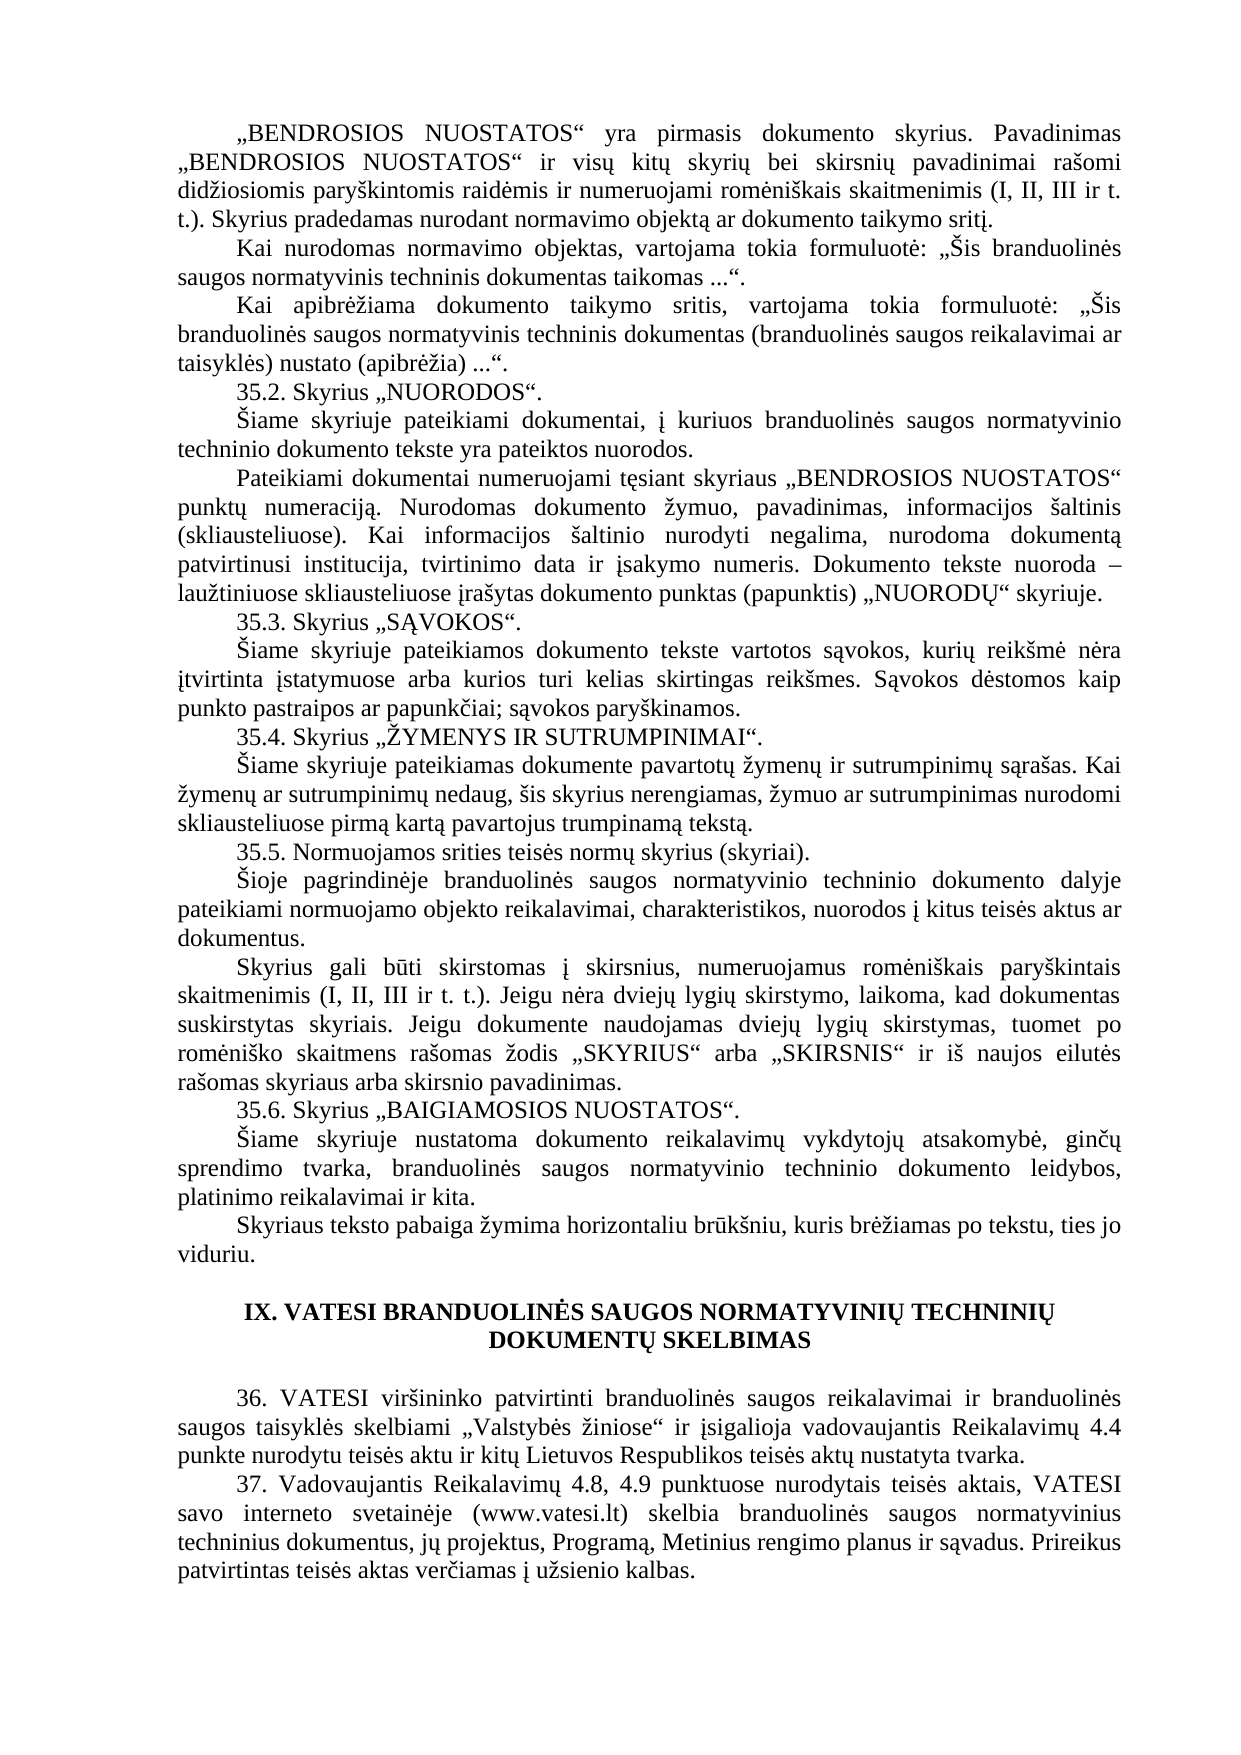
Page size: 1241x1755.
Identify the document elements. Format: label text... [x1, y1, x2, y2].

text Šiame skyriuje nustatoma dokumento reikalavimų vykdytojų atsakomybė, ginčų sprendimo tvarka, branduolinės saugos normatyvinio techninio dokumento leidybos, platinimo reikalavimai ir kita. [177, 1124, 1122, 1211]
text 37. Vadovaujantis Reikalavimų 4.8, 4.9 punktuose nurodytais teisės aktais, VATESI savo interneto svetainėje (www.vatesi.lt) skelbia branduolinės saugos normatyvinius techninius dokumentus, jų projektus, Programą, Metinius rengimo planus ir sąvadus. Prireikus patvirtintas teisės aktas verčiamas į užsienio kalbas. [177, 1469, 1122, 1584]
text „BENDROSIOS NUOSTATOS“ yra pirmasis dokumento skyrius. Pavadinimas „BENDROSIOS NUOSTATOS“ ir visų kitų skyrių bei skirsnių pavadinimai rašomi didžiosiomis paryškintomis raidėmis ir numeruojami romėniškais skaitmenimis (I, II, III ir t. t.). Skyrius pradedamas nurodant normavimo objektą ar dokumento taikymo sritį. [177, 118, 1122, 233]
text Kai nurodomas normavimo objektas, vartojama tokia formuluotė: „Šis branduolinės saugos normatyvinis techninis dokumentas taikomas ...“. [177, 233, 1122, 291]
text 35.6. Skyrius „BAIGIAMOSIOS NUOSTATOS“. [177, 1096, 1122, 1124]
text Skyrius gali būti skirstomas į skirsnius, numeruojamus romėniškais paryškintais skaitmenimis (I, II, III ir t. t.). Jeigu nėra dviejų lygių skirstymo, laikoma, kad dokumentas suskirstytas skyriais. Jeigu dokumente naudojamas dviejų lygių skirstymas, tuomet po romėniško skaitmens rašomas žodis „SKYRIUS“ arba „SKIRSNIS“ ir iš naujos eilutės rašomas skyriaus arba skirsnio pavadinimas. [177, 952, 1122, 1096]
text Šioje pagrindinėje branduolinės saugos normatyvinio techninio dokumento dalyje pateikiami normuojamo objekto reikalavimai, charakteristikos, nuorodos į kitus teisės aktus ar dokumentus. [177, 866, 1122, 952]
text Šiame skyriuje pateikiami dokumentai, į kuriuos branduolinės saugos normatyvinio techninio dokumento tekste yra pateiktos nuorodos. [177, 406, 1122, 463]
text 36. VATESI viršininko patvirtinti branduolinės saugos reikalavimai ir branduolinės saugos taisyklės skelbiami „Valstybės žiniose“ ir įsigalioja vadovaujantis Reikalavimų 4.4 punkte nurodytu teisės aktu ir kitų Lietuvos Respublikos teisės aktų nustatyta tvarka. [177, 1383, 1122, 1469]
text Skyriaus teksto pabaiga žymima horizontaliu brūkšniu, kuris brėžiamas po tekstu, ties jo viduriu. [177, 1211, 1122, 1268]
text IX. VATESI BRANDUOLINĖS SAUGOS NORMATYVINIŲ TECHNINIŲ DOKUMENTŲ SKELBIMAS [177, 1297, 1122, 1354]
text 35.2. Skyrius „NUORODOS“. [177, 377, 1122, 406]
text Kai apibrėžiama dokumento taikymo sritis, vartojama tokia formuluotė: „Šis branduolinės saugos normatyvinis techninis dokumentas (branduolinės saugos reikalavimai ar taisyklės) nustato (apibrėžia) ...“. [177, 291, 1122, 377]
text Šiame skyriuje pateikiamos dokumento tekste vartotos sąvokos, kurių reikšmė nėra įtvirtinta įstatymuose arba kurios turi kelias skirtingas reikšmes. Sąvokos dėstomos kaip punkto pastraipos ar papunkčiai; sąvokos paryškinamos. [177, 636, 1122, 722]
text Šiame skyriuje pateikiamas dokumente pavartotų žymenų ir sutrumpinimų sąrašas. Kai žymenų ar sutrumpinimų nedaug, šis skyrius nerengiamas, žymuo ar sutrumpinimas nurodomi skliausteliuose pirmą kartą pavartojus trumpinamą tekstą. [177, 751, 1122, 837]
text 35.4. Skyrius „ŽYMENYS IR SUTRUMPINIMAI“. [177, 722, 1122, 751]
text Pateikiami dokumentai numeruojami tęsiant skyriaus „BENDROSIOS NUOSTATOS“ punktų numeraciją. Nurodomas dokumento žymuo, pavadinimas, informacijos šaltinis (skliausteliuose). Kai informacijos šaltinio nurodyti negalima, nurodoma dokumentą patvirtinusi institucija, tvirtinimo data ir įsakymo numeris. Dokumento tekste nuoroda – laužtiniuose skliausteliuose įrašytas dokumento punktas (papunktis) „NUORODŲ“ skyriuje. [177, 463, 1122, 607]
text 35.3. Skyrius „SĄVOKOS“. [177, 607, 1122, 636]
text 35.5. Normuojamos srities teisės normų skyrius (skyriai). [177, 837, 1122, 866]
